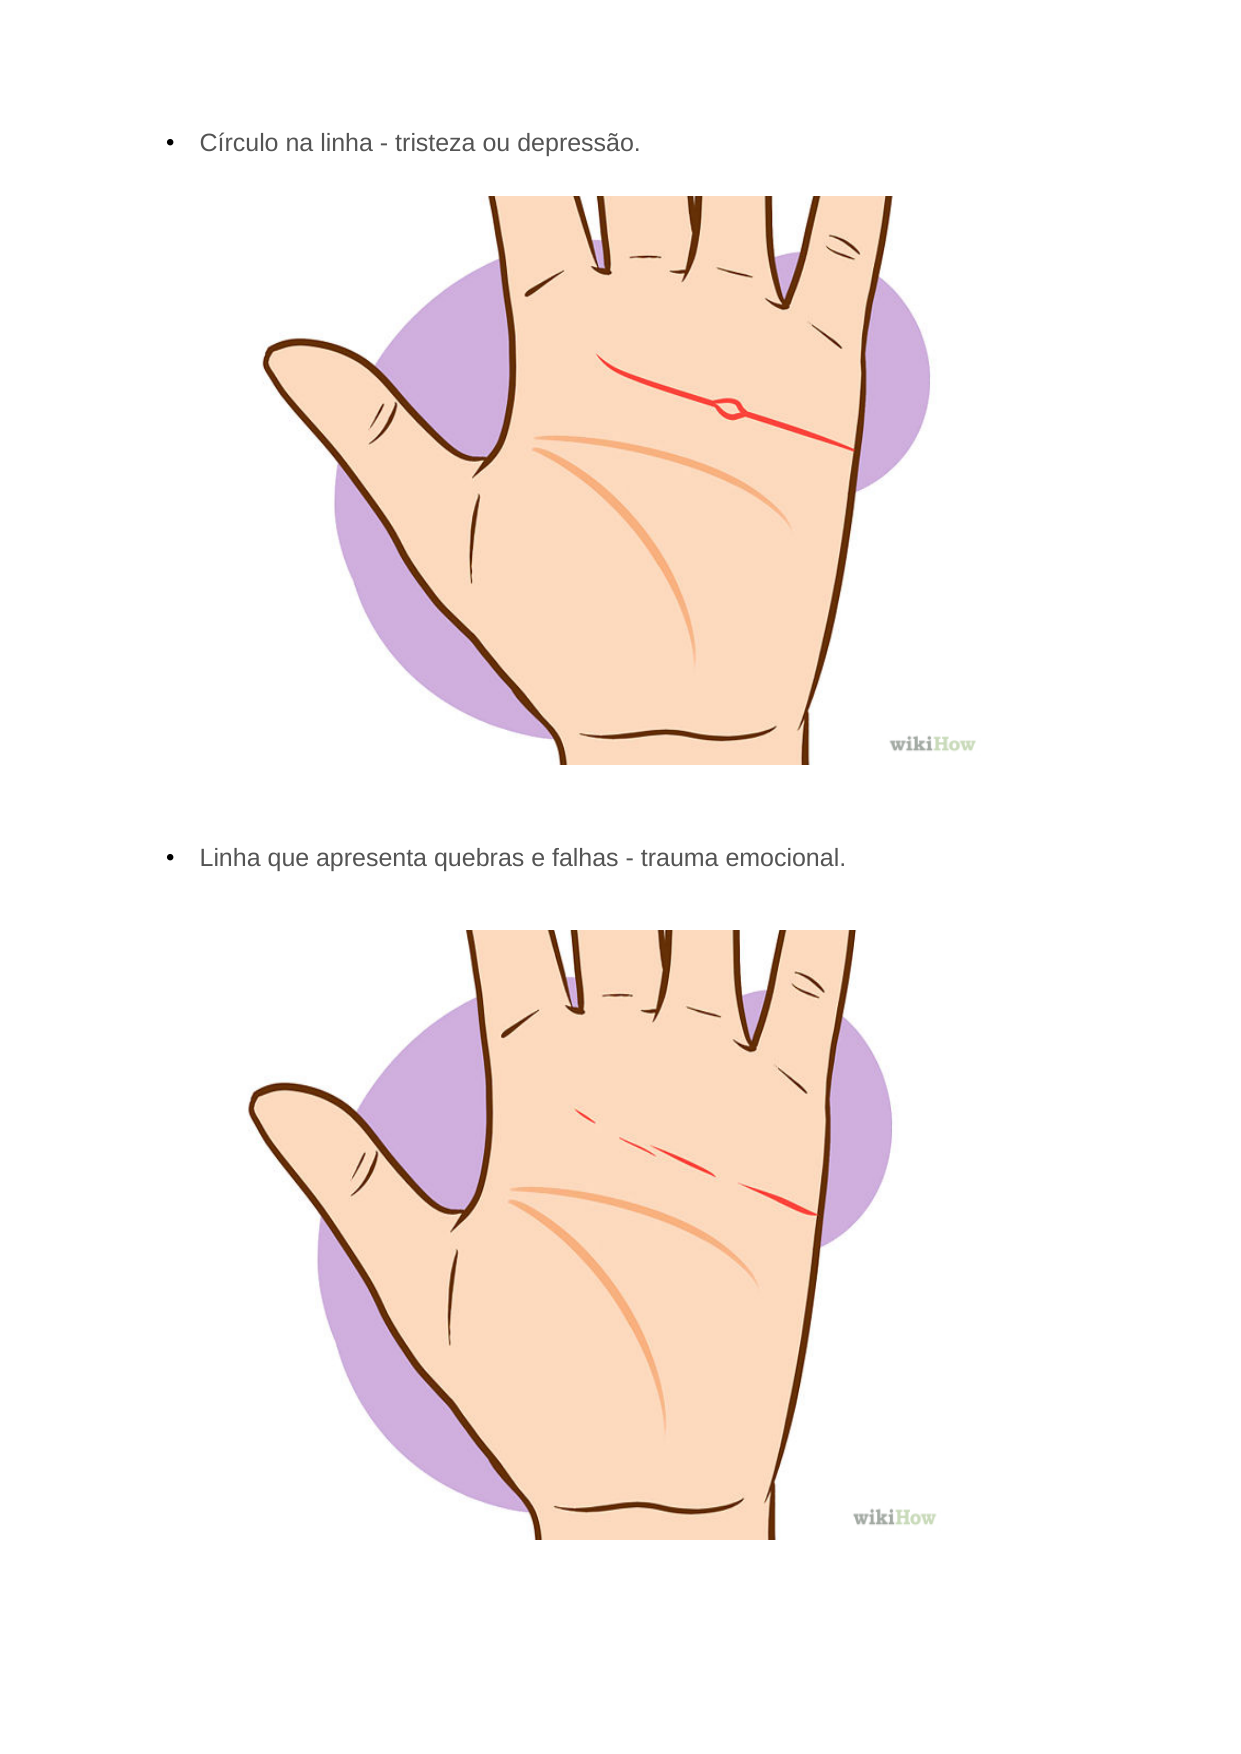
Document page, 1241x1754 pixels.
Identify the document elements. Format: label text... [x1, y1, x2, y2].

picture [239, 930, 947, 1540]
picture [253, 196, 987, 765]
list Círculo na linha - tristeza ou depressão. [166, 118, 1122, 157]
list Linha que apresenta quebras e falhas - trauma emocional. [166, 832, 1122, 871]
